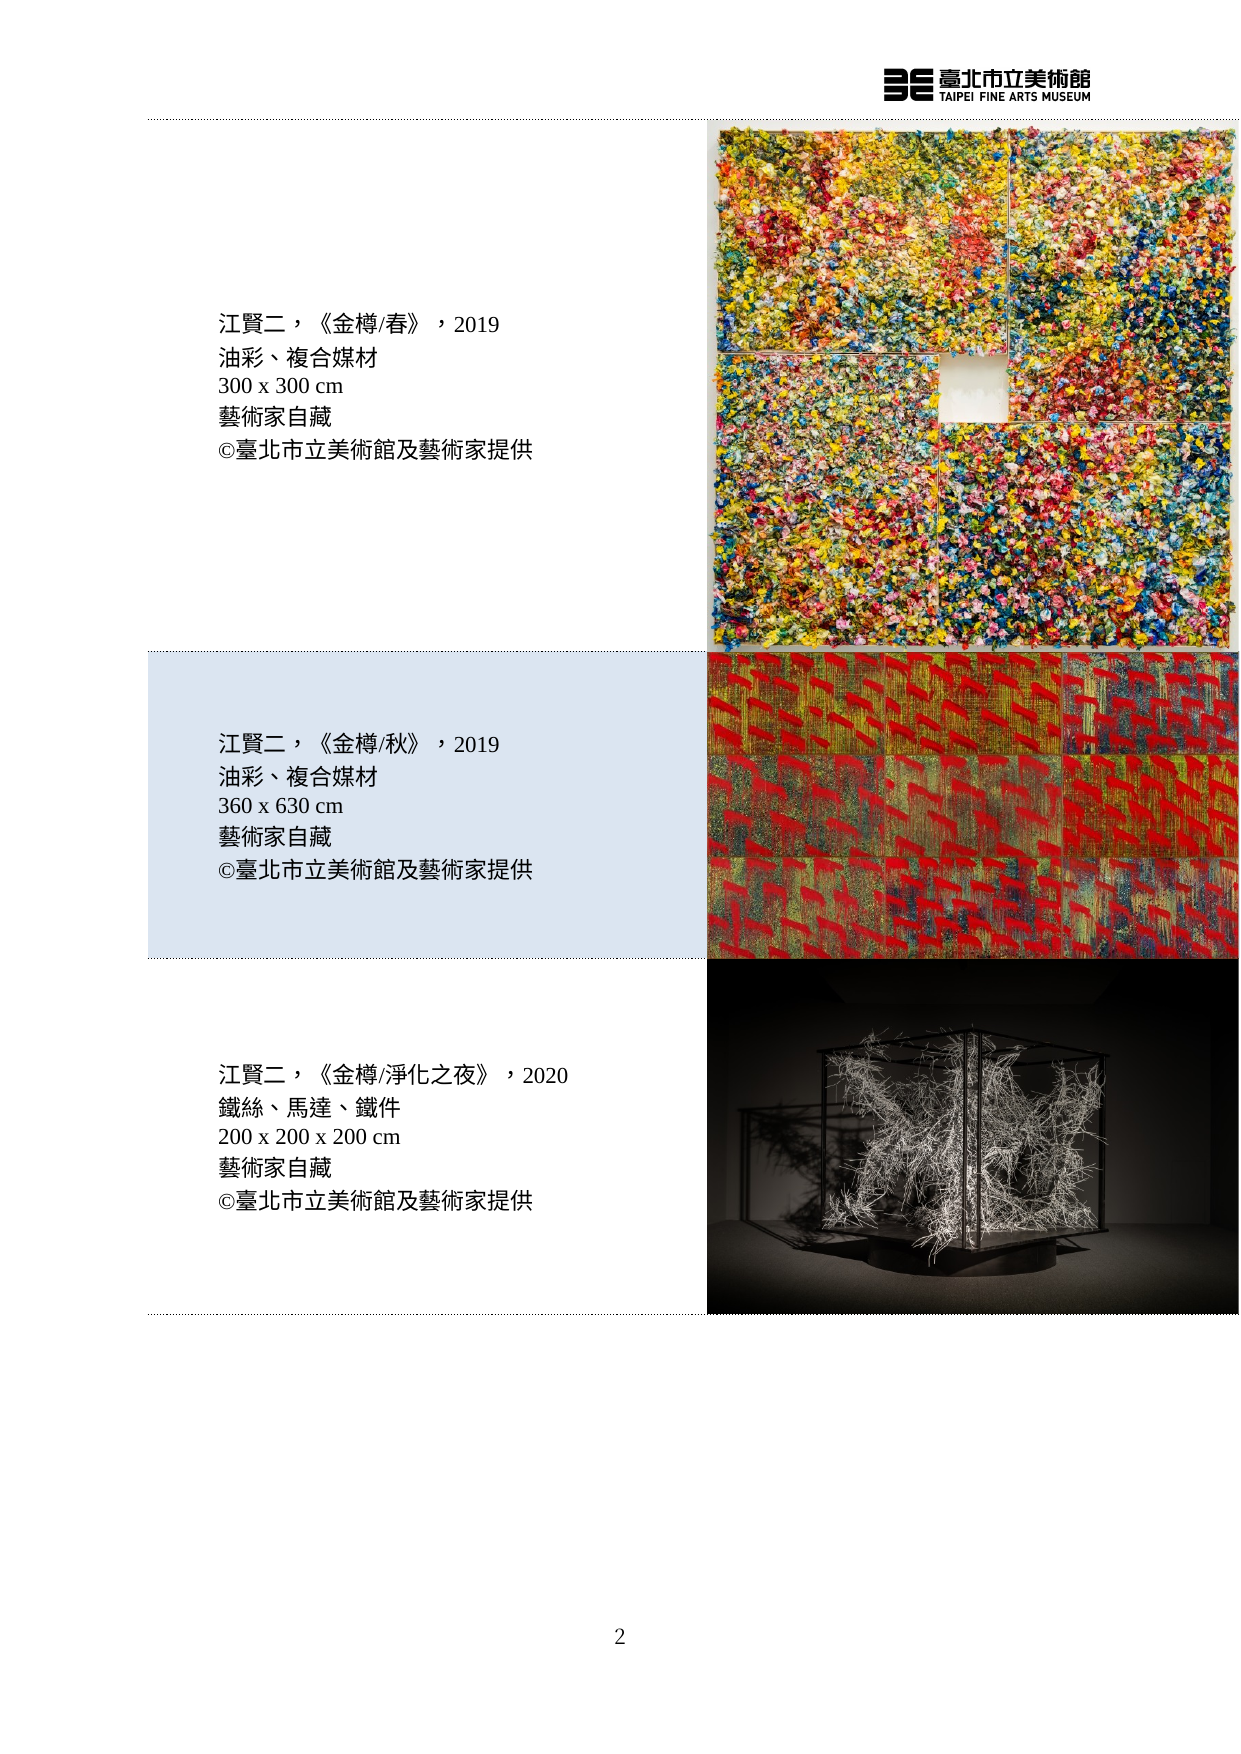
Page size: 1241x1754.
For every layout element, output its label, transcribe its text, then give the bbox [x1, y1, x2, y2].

table_cell 江賢二，《金樽/淨化之夜》，2020 鐵絲、馬達、鐵件 200 x 200 x 200 cm 藝術家自藏 ©臺北市立美術館及藝術家提供 [148, 958, 696, 1314]
table_cell [696, 651, 707, 958]
table_cell [696, 958, 707, 1314]
table_cell 江賢二，《金樽/春》，2019 油彩、複合媒材 300 x 300 cm 藝術家自藏 ©臺北市立美術館及藝術家提供 [148, 119, 696, 651]
table_cell [696, 119, 707, 651]
table_cell 江賢二，《金樽/秋》，2019 油彩、複合媒材 360 x 630 cm 藝術家自藏 ©臺北市立美術館及藝術家提供 [148, 651, 696, 958]
